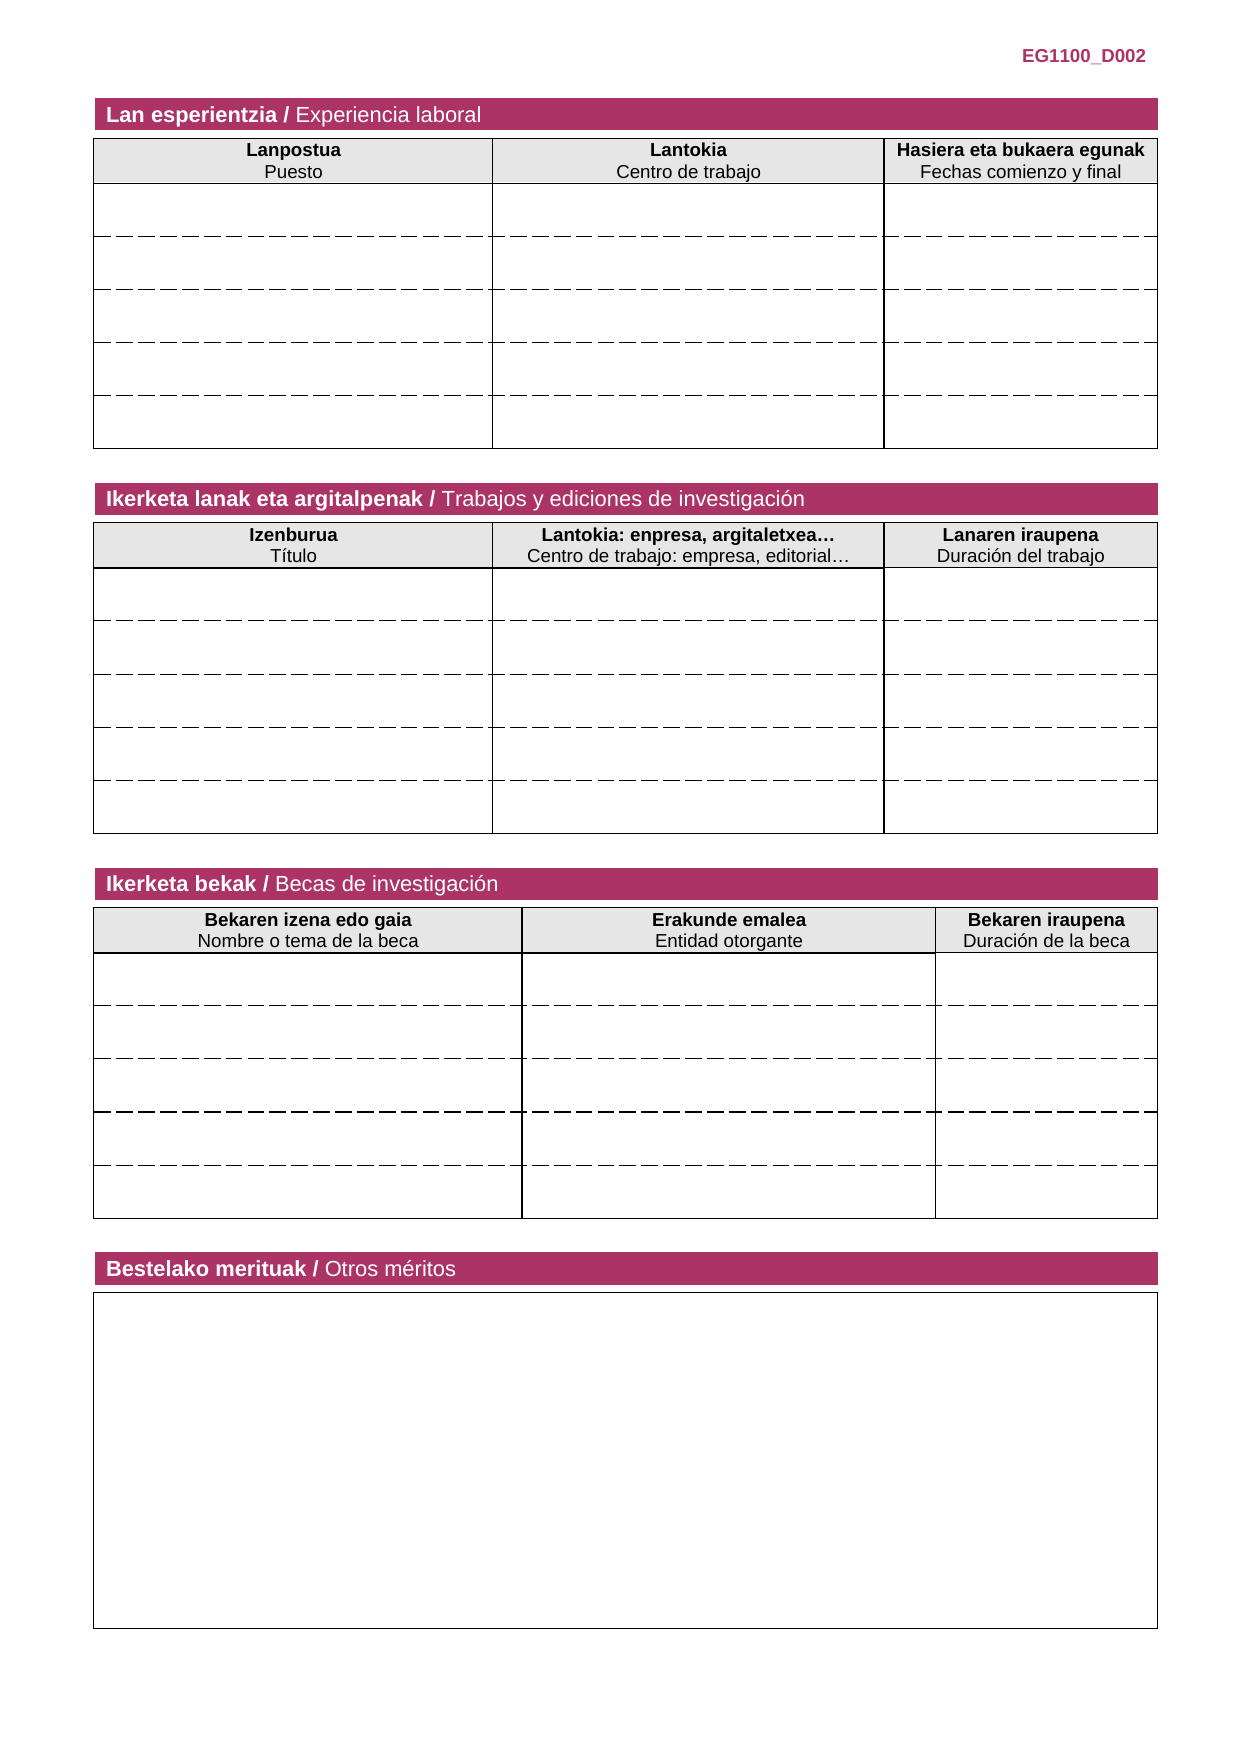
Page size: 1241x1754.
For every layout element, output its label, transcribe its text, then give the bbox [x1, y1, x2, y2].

table_cell [936, 953, 1157, 1005]
table_cell [94, 1165, 521, 1218]
table_header Lanaren iraupena Duración del trabajo [885, 523, 1157, 567]
table_cell [94, 954, 521, 1005]
table_cell [94, 1005, 521, 1058]
table_cell [936, 1058, 1157, 1111]
table_cell [94, 569, 492, 620]
table_header [94, 1293, 1157, 1628]
table_cell [885, 620, 1157, 673]
table_cell [885, 780, 1157, 833]
table_header Bekaren iraupena Duración de la beca [936, 908, 1157, 952]
table_cell [493, 395, 883, 448]
table_cell [94, 236, 492, 289]
table_cell [94, 342, 492, 395]
table_cell [523, 1165, 935, 1218]
table_cell [523, 954, 935, 1005]
table_cell [493, 184, 883, 236]
table_cell [493, 569, 883, 620]
table_header Lan esperientzia / Experiencia laboral [95, 98, 1158, 130]
table_header Bekaren izena edo gaia Nombre o tema de la beca [94, 908, 521, 952]
table_cell [493, 342, 883, 395]
table_cell [885, 395, 1157, 448]
table_header Lanpostua Puesto [94, 139, 492, 182]
table_cell [885, 184, 1157, 236]
table_cell [493, 727, 883, 780]
table_cell [523, 1111, 935, 1164]
table_header Erakunde emalea Entidad otorgante [523, 908, 935, 952]
table_cell [94, 674, 492, 727]
table_cell [94, 620, 492, 673]
table_cell [94, 780, 492, 833]
table_cell [885, 674, 1157, 727]
table_cell [885, 236, 1157, 289]
table_cell [885, 727, 1157, 780]
table_cell [936, 1111, 1157, 1164]
table_cell [493, 620, 883, 673]
table_cell [936, 1005, 1157, 1058]
table_cell [885, 568, 1157, 620]
table_cell [94, 184, 492, 236]
table_header Lantokia Centro de trabajo [493, 139, 883, 182]
table_cell [885, 342, 1157, 395]
table_cell [493, 236, 883, 289]
table_header Bestelako merituak / Otros méritos [95, 1252, 1158, 1285]
table_cell [94, 727, 492, 780]
table_cell [493, 780, 883, 833]
table_header Ikerketa lanak eta argitalpenak / Trabajos y ediciones de investigación [95, 483, 1158, 515]
table_header Ikerketa bekak / Becas de investigación [95, 868, 1158, 900]
table_header Izenburua Título [94, 523, 492, 567]
table_cell [936, 1165, 1157, 1218]
table_header Lantokia: enpresa, argitaletxea… Centro de trabajo: empresa, editorial… [493, 523, 883, 567]
table_cell [94, 1058, 521, 1111]
table_header Hasiera eta bukaera egunak Fechas comienzo y final [885, 139, 1157, 182]
table_cell [493, 289, 883, 342]
table_cell [94, 1111, 521, 1164]
table_cell [94, 395, 492, 448]
table_cell [523, 1005, 935, 1058]
table_cell [885, 289, 1157, 342]
table_cell [493, 674, 883, 727]
table_cell [94, 289, 492, 342]
table_cell [523, 1058, 935, 1111]
